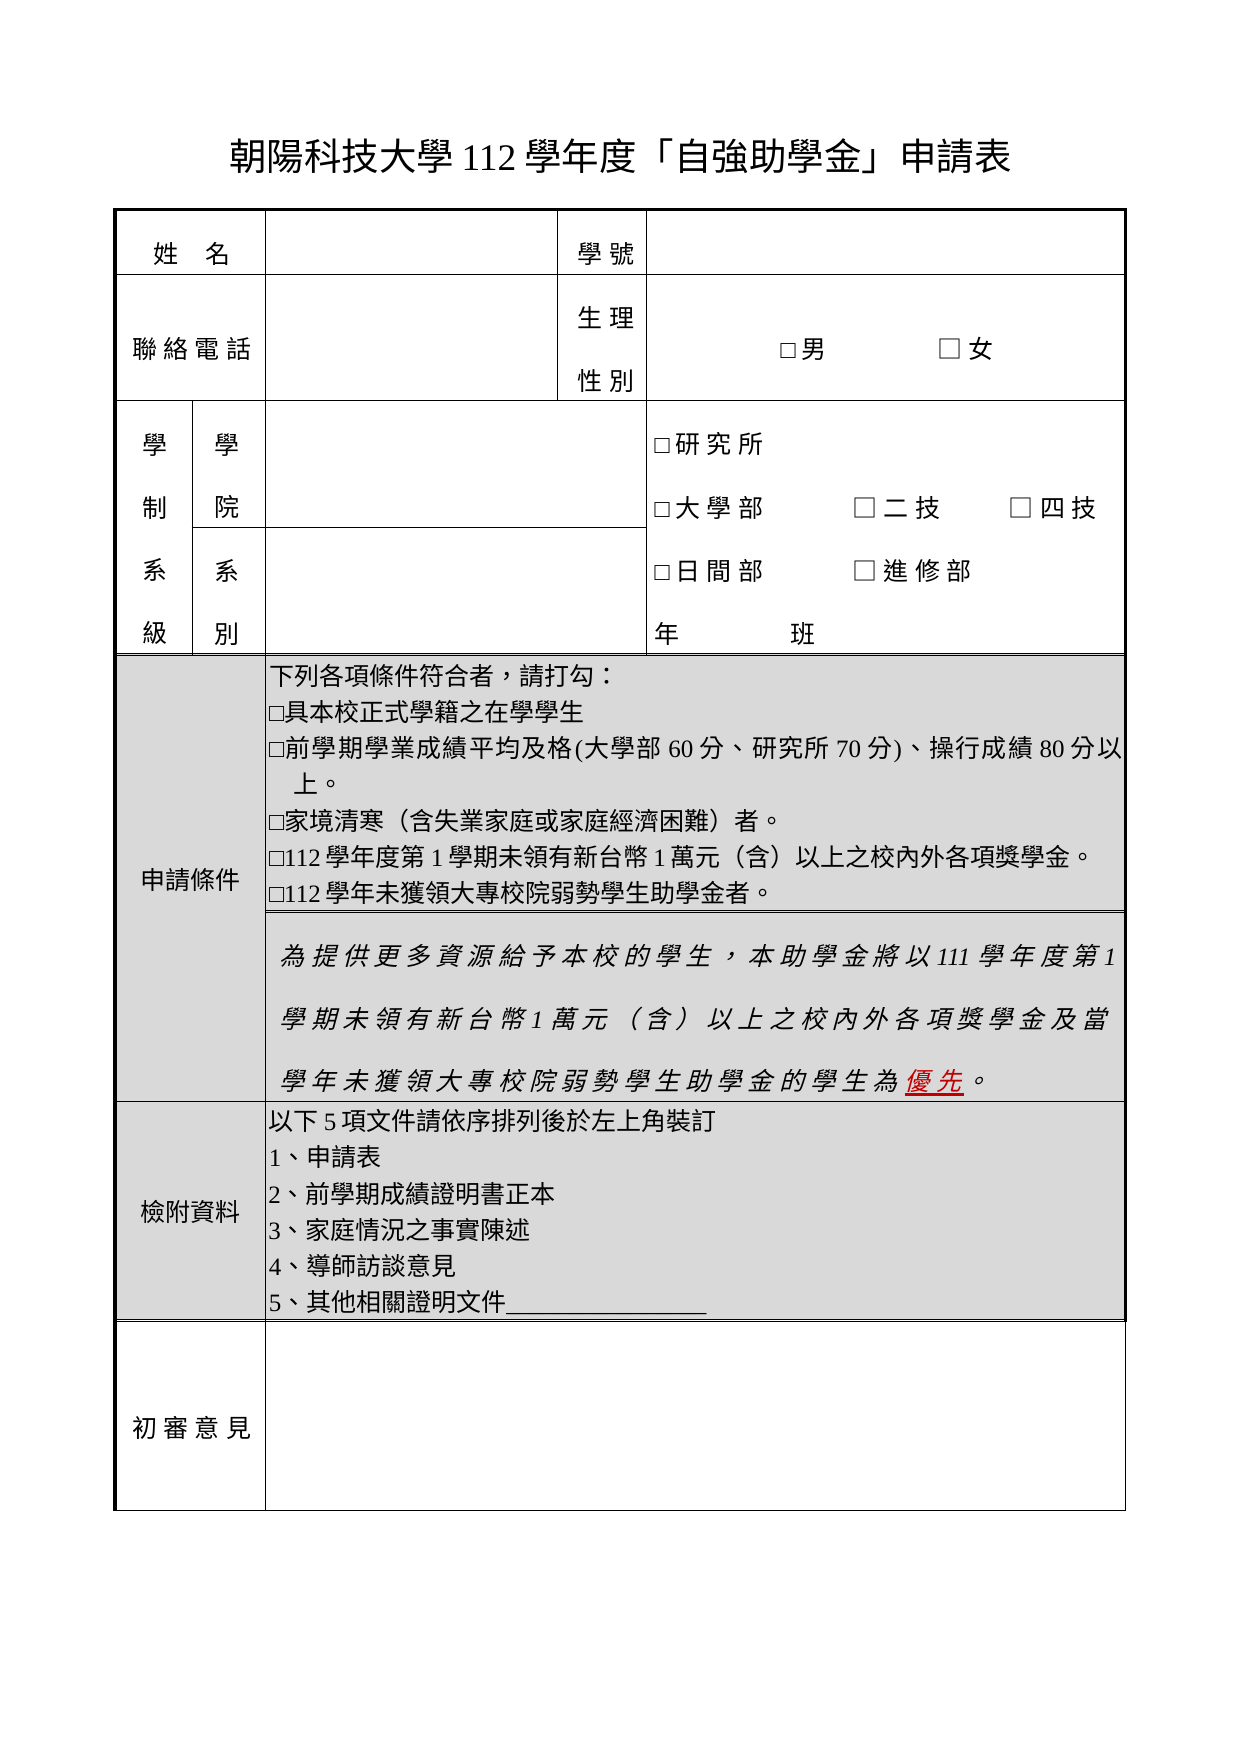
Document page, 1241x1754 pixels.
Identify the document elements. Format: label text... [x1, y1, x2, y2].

table_cell □日間部 □進修部 年 班 [647, 527, 1124, 653]
table_cell 檢附資料 [117, 1102, 265, 1319]
table_cell 以下5項文件請依序排列後於左上角裝訂 1、申請表 2、前學期成績證明書正本 3、家庭情況之事實陳述 4、導師訪談意見 5、其他相關證明文件________________ [266, 1102, 1124, 1319]
table_cell [266, 1322, 1125, 1510]
table_cell 初審意見 [117, 1322, 265, 1510]
table_cell □大學部 □二技 □四技 [647, 464, 1124, 527]
table_cell 系別 [193, 528, 265, 653]
table_cell □研究所 [647, 401, 1124, 463]
table_header 學號 [558, 211, 646, 274]
table_cell 為提供更多資源給予本校的學生，本助學金將以111學年度第1學期未領有新台幣1萬元（含）以上之校內外各項獎學金及當學年未獲領大專校院弱勢學生助學金的學生為優先。 [266, 913, 1124, 1101]
table_cell [266, 275, 557, 400]
text 朝陽科技大學112學年度「自強助學金」申請表 [120, 127, 1120, 181]
table_header [647, 211, 1124, 274]
table_cell [266, 528, 646, 653]
table_cell [266, 401, 646, 527]
table_cell □男 □女 [647, 275, 1124, 400]
table_cell 學 制 系 級 [117, 401, 192, 653]
table_cell 聯絡電話 [117, 275, 265, 400]
table_header 姓 名 [117, 211, 265, 274]
table_cell 申請條件 [117, 656, 265, 1101]
table_cell 生理 性別 [558, 275, 646, 400]
table_cell 學院 [193, 401, 265, 527]
table_header [266, 211, 557, 274]
table_cell 下列各項條件符合者，請打勾： □具本校正式學籍之在學學生 □前學期學業成績平均及格(大學部60分、研究所70分)、操行成績80分以上。 □家境清寒（含失業家庭或家庭經濟困難）者。 □112學年度第1學期未領有新台幣1萬元（含）以上之校內外各項獎學金。 □112學年未獲領大專校院弱勢學生助學金者。 [266, 656, 1124, 910]
